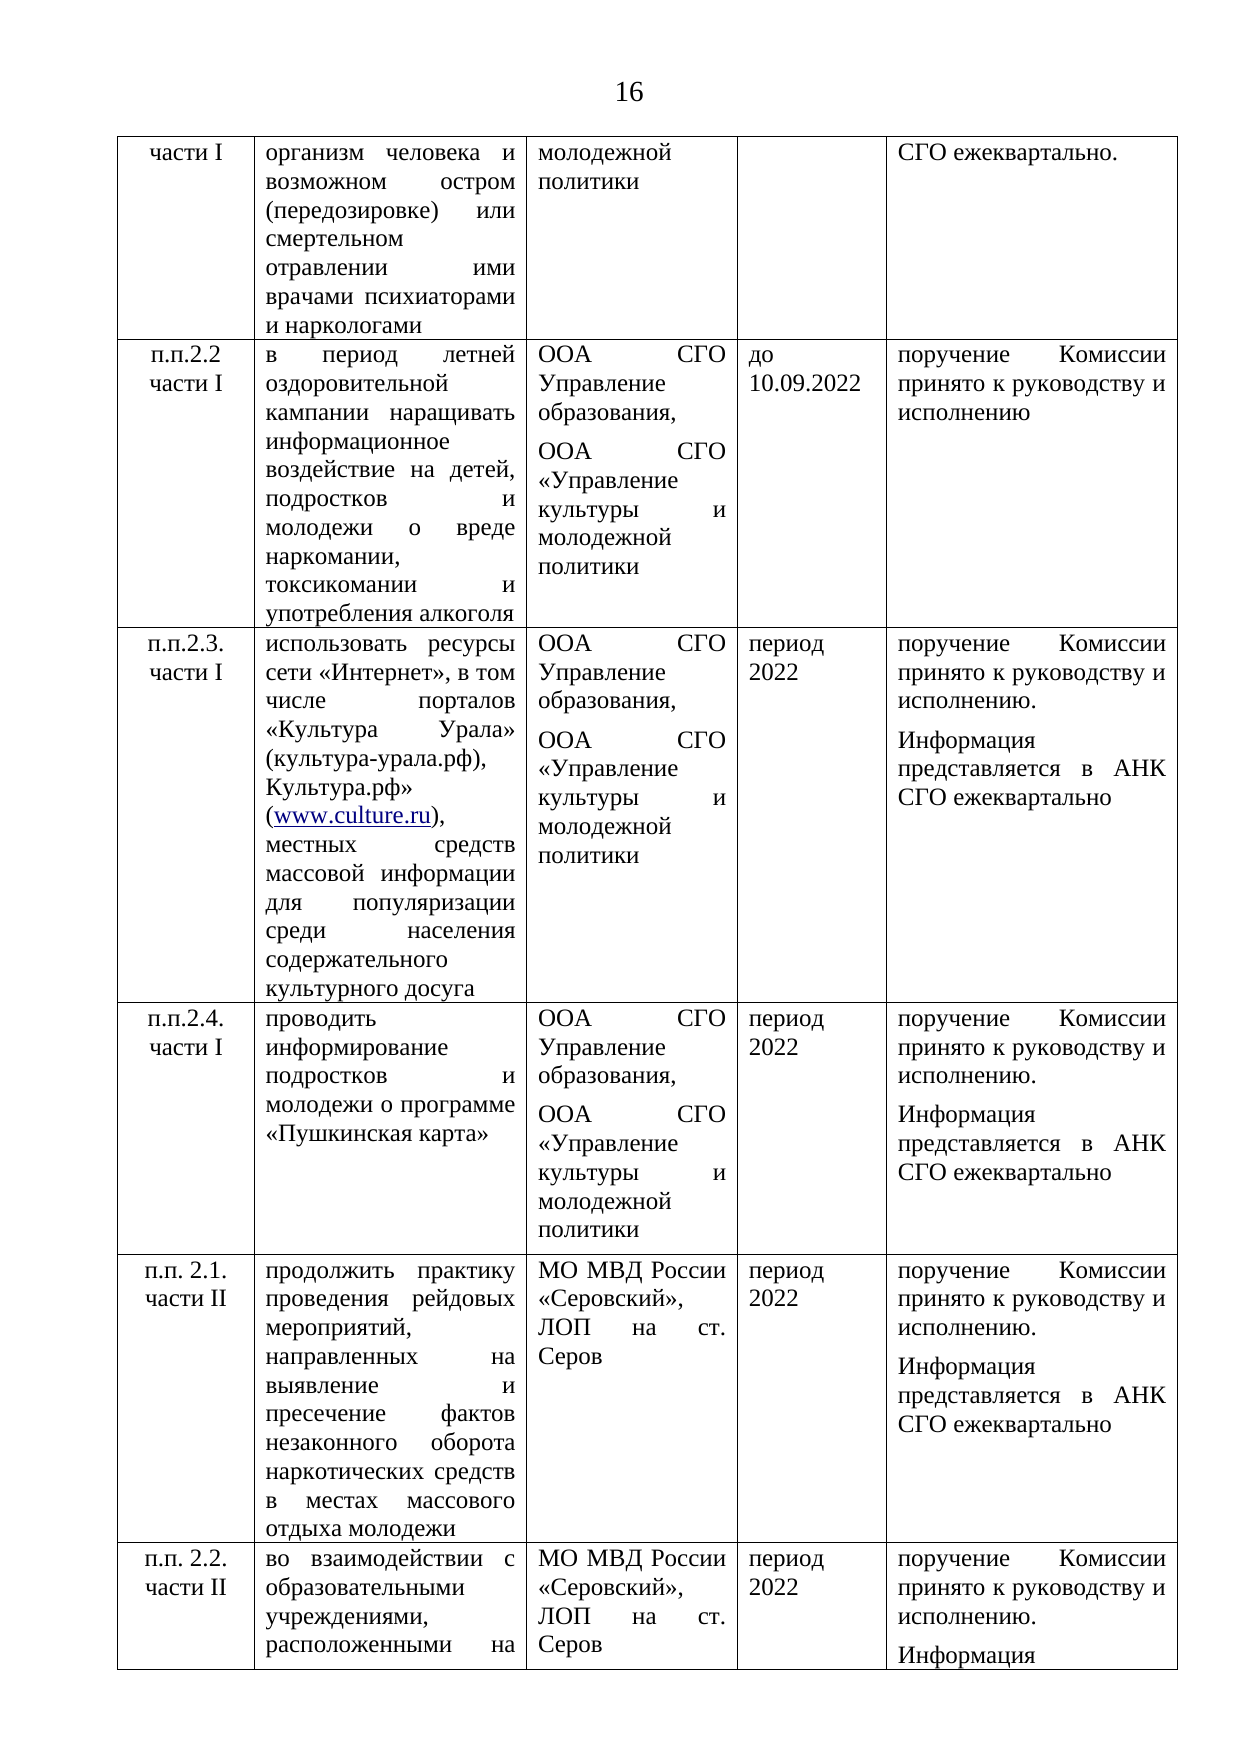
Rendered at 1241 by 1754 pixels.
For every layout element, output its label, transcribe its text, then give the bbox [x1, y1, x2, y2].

table_cell продолжить практику проведения рейдовых мероприятий, направленных на выявление и пресечение фактов незаконного оборота наркотических средств в местах массового отдыха молодежи [255, 1255, 526, 1542]
table_cell п.п. 2.2. части II [118, 1543, 254, 1669]
table_cell части I [118, 137, 254, 338]
table_cell поручение Комиссии принято к руководству и исполнению. Информация представляется в АНК СГО ежеквартально [887, 628, 1177, 1002]
table_cell проводить информирование подростков и молодежи о программе «Пушкинская карта» [255, 1003, 526, 1254]
table_cell поручение Комиссии принято к руководству и исполнению [887, 340, 1177, 627]
table_cell МО МВД России «Серовский», ЛОП на ст. Серов [527, 1543, 737, 1669]
table_cell период 2022 [738, 1543, 886, 1669]
table_cell п.п. 2.1. части II [118, 1255, 254, 1542]
table_cell МО МВД России «Серовский», ЛОП на ст. Серов [527, 1255, 737, 1542]
table_cell ООА СГО Управление образования, ООА СГО «Управление культуры и молодежной политики [527, 628, 737, 1002]
table_cell п.п.2.3. части I [118, 628, 254, 1002]
table_cell организм человека и возможном остром (передозировке) или смертельном отравлении ими врачами психиаторами и наркологами [255, 137, 526, 338]
table_cell поручение Комиссии принято к руководству и исполнению. Информация представляется в АНК СГО ежеквартально [887, 1255, 1177, 1542]
table_cell поручение Комиссии принято к руководству и исполнению. Информация представляется в АНК СГО ежеквартально [887, 1003, 1177, 1254]
table_cell СГО ежеквартально. [887, 137, 1177, 338]
table_cell молодежной политики [527, 137, 737, 338]
table_cell период 2022 [738, 1003, 886, 1254]
table_cell до 10.09.2022 [738, 340, 886, 627]
table_cell поручение Комиссии принято к руководству и исполнению. Информация [887, 1543, 1177, 1669]
table_cell использовать ресурсы сети «Интернет», в том числе порталов «Культура Урала» (культура-урала.рф), Культура.рф» (www.culture.ru), местных средств массовой информации для популяризации среди населения содержательного культурного досуга [255, 628, 526, 1002]
table_cell п.п.2.4. части I [118, 1003, 254, 1254]
table_cell в период летней оздоровительной кампании наращивать информационное воздействие на детей, подростков и молодежи о вреде наркомании, токсикомании и употребления алкоголя [255, 340, 526, 627]
table_cell во взаимодействии с образовательными учреждениями, расположенными на [255, 1543, 526, 1669]
table_cell период 2022 [738, 628, 886, 1002]
table_cell ООА СГО Управление образования, ООА СГО «Управление культуры и молодежной политики [527, 340, 737, 627]
table_cell ООА СГО Управление образования, ООА СГО «Управление культуры и молодежной политики [527, 1003, 737, 1254]
table_cell п.п.2.2 части I [118, 340, 254, 627]
table_cell [738, 137, 886, 338]
table_cell период 2022 [738, 1255, 886, 1542]
